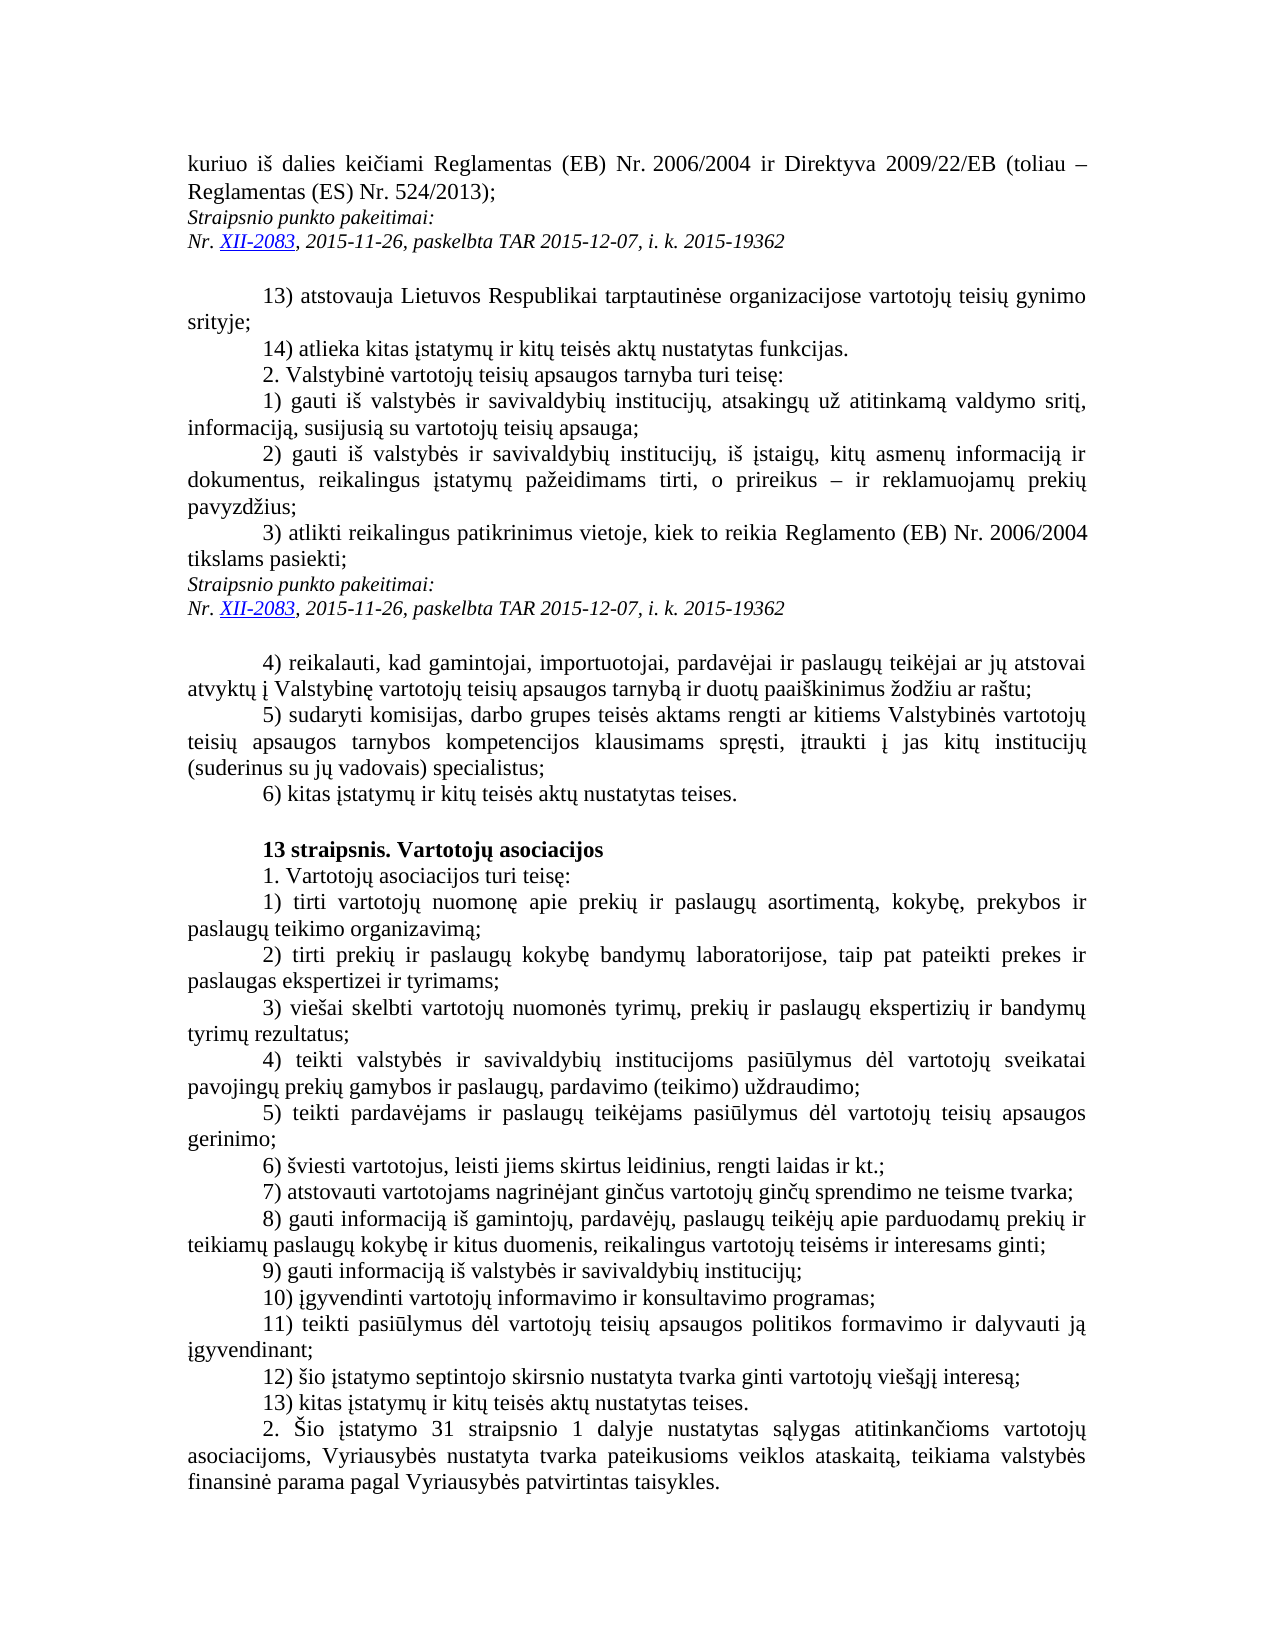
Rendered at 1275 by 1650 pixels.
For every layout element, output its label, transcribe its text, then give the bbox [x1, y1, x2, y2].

text 6) kitas įstatymų ir kitų teisės aktų nustatytas teises. [187, 781, 1087, 807]
text 13) atstovauja Lietuvos Respublikai tarptautinėse organizacijose vartotojų teisių gynimo srityje; [187, 282, 1087, 335]
text 7) atstovauti vartotojams nagrinėjant ginčus vartotojų ginčų sprendimo ne teisme tvarka; [187, 1178, 1087, 1204]
text 2) tirti prekių ir paslaugų kokybę bandymų laboratorijose, taip pat pateikti prekes ir paslaugas ekspertizei ir tyrimams; [187, 941, 1087, 994]
text 11) teikti pasiūlymus dėl vartotojų teisių apsaugos politikos formavimo ir dalyvauti ją įgyvendinant; [187, 1310, 1087, 1363]
text 5) teikti pardavėjams ir paslaugų teikėjams pasiūlymus dėl vartotojų teisių apsaugos gerinimo; [187, 1099, 1087, 1152]
text 10) įgyvendinti vartotojų informavimo ir konsultavimo programas; [187, 1284, 1087, 1310]
text 14) atlieka kitas įstatymų ir kitų teisės aktų nustatytas funkcijas. [187, 335, 1087, 361]
text 1) tirti vartotojų nuomonę apie prekių ir paslaugų asortimentą, kokybę, prekybos ir paslaugų teikimo organizavimą; [187, 888, 1087, 941]
text 1) gauti iš valstybės ir savivaldybių institucijų, atsakingų už atitinkamą valdymo sritį, informaciją, susijusią su vartotojų teisių apsauga; [187, 387, 1087, 440]
text 6) šviesti vartotojus, leisti jiems skirtus leidinius, rengti laidas ir kt.; [187, 1152, 1087, 1178]
text 3) viešai skelbti vartotojų nuomonės tyrimų, prekių ir paslaugų ekspertizių ir bandymų tyrimų rezultatus; [187, 994, 1087, 1046]
text 8) gauti informaciją iš gamintojų, pardavėjų, paslaugų teikėjų apie parduodamų prekių ir teikiamų paslaugų kokybę ir kitus duomenis, reikalingus vartotojų teisėms ir interesams ginti; [187, 1204, 1087, 1257]
text 12) šio įstatymo septintojo skirsnio nustatyta tvarka ginti vartotojų viešąjį interesą; [187, 1363, 1087, 1389]
text Straipsnio punkto pakeitimai: [187, 205, 1087, 229]
text 3) atlikti reikalingus patikrinimus vietoje, kiek to reikia Reglamento (EB) Nr. 2006/2004 tikslams pasiekti; [187, 519, 1087, 572]
text Nr. XII-2083, 2015-11-26, paskelbta TAR 2015-12-07, i. k. 2015-19362 [187, 229, 1087, 253]
text 9) gauti informaciją iš valstybės ir savivaldybių institucijų; [187, 1257, 1087, 1284]
text 13 straipsnis. Vartotojų asociacijos [187, 836, 1087, 862]
text 2. Šio įstatymo 31 straipsnio 1 dalyje nustatytas sąlygas atitinkančioms vartotojų asociacijoms, Vyriausybės nustatyta tvarka pateikusioms veiklos ataskaitą, teikiama valstybės finansinė parama pagal Vyriausybės patvirtintas taisykles. [187, 1415, 1087, 1494]
text 1. Vartotojų asociacijos turi teisę: [187, 862, 1087, 888]
text 5) sudaryti komisijas, darbo grupes teisės aktams rengti ar kitiems Valstybinės vartotojų teisių apsaugos tarnybos kompetencijos klausimams spręsti, įtraukti į jas kitų institucijų (suderinus su jų vadovais) specialistus; [187, 701, 1087, 781]
text Straipsnio punkto pakeitimai: [187, 572, 1087, 596]
text Nr. XII-2083, 2015-11-26, paskelbta TAR 2015-12-07, i. k. 2015-19362 [187, 596, 1087, 620]
text 13) kitas įstatymų ir kitų teisės aktų nustatytas teises. [187, 1389, 1087, 1415]
text 2) gauti iš valstybės ir savivaldybių institucijų, iš įstaigų, kitų asmenų informaciją ir dokumentus, reikalingus įstatymų pažeidimams tirti, o prireikus – ir reklamuojamų prekių pavyzdžius; [187, 440, 1087, 519]
text 2. Valstybinė vartotojų teisių apsaugos tarnyba turi teisę: [187, 361, 1087, 387]
text 4) reikalauti, kad gamintojai, importuotojai, pardavėjai ir paslaugų teikėjai ar jų atstovai atvyktų į Valstybinę vartotojų teisių apsaugos tarnybą ir duotų paaiškinimus žodžiu ar raštu; [187, 649, 1087, 701]
text kuriuo iš dalies keičiami Reglamentas (EB) Nr. 2006/2004 ir Direktyva 2009/22/EB (toliau – Reglamentas (ES) Nr. 524/2013); [187, 150, 1087, 205]
text 4) teikti valstybės ir savivaldybių institucijoms pasiūlymus dėl vartotojų sveikatai pavojingų prekių gamybos ir paslaugų, pardavimo (teikimo) uždraudimo; [187, 1046, 1087, 1099]
